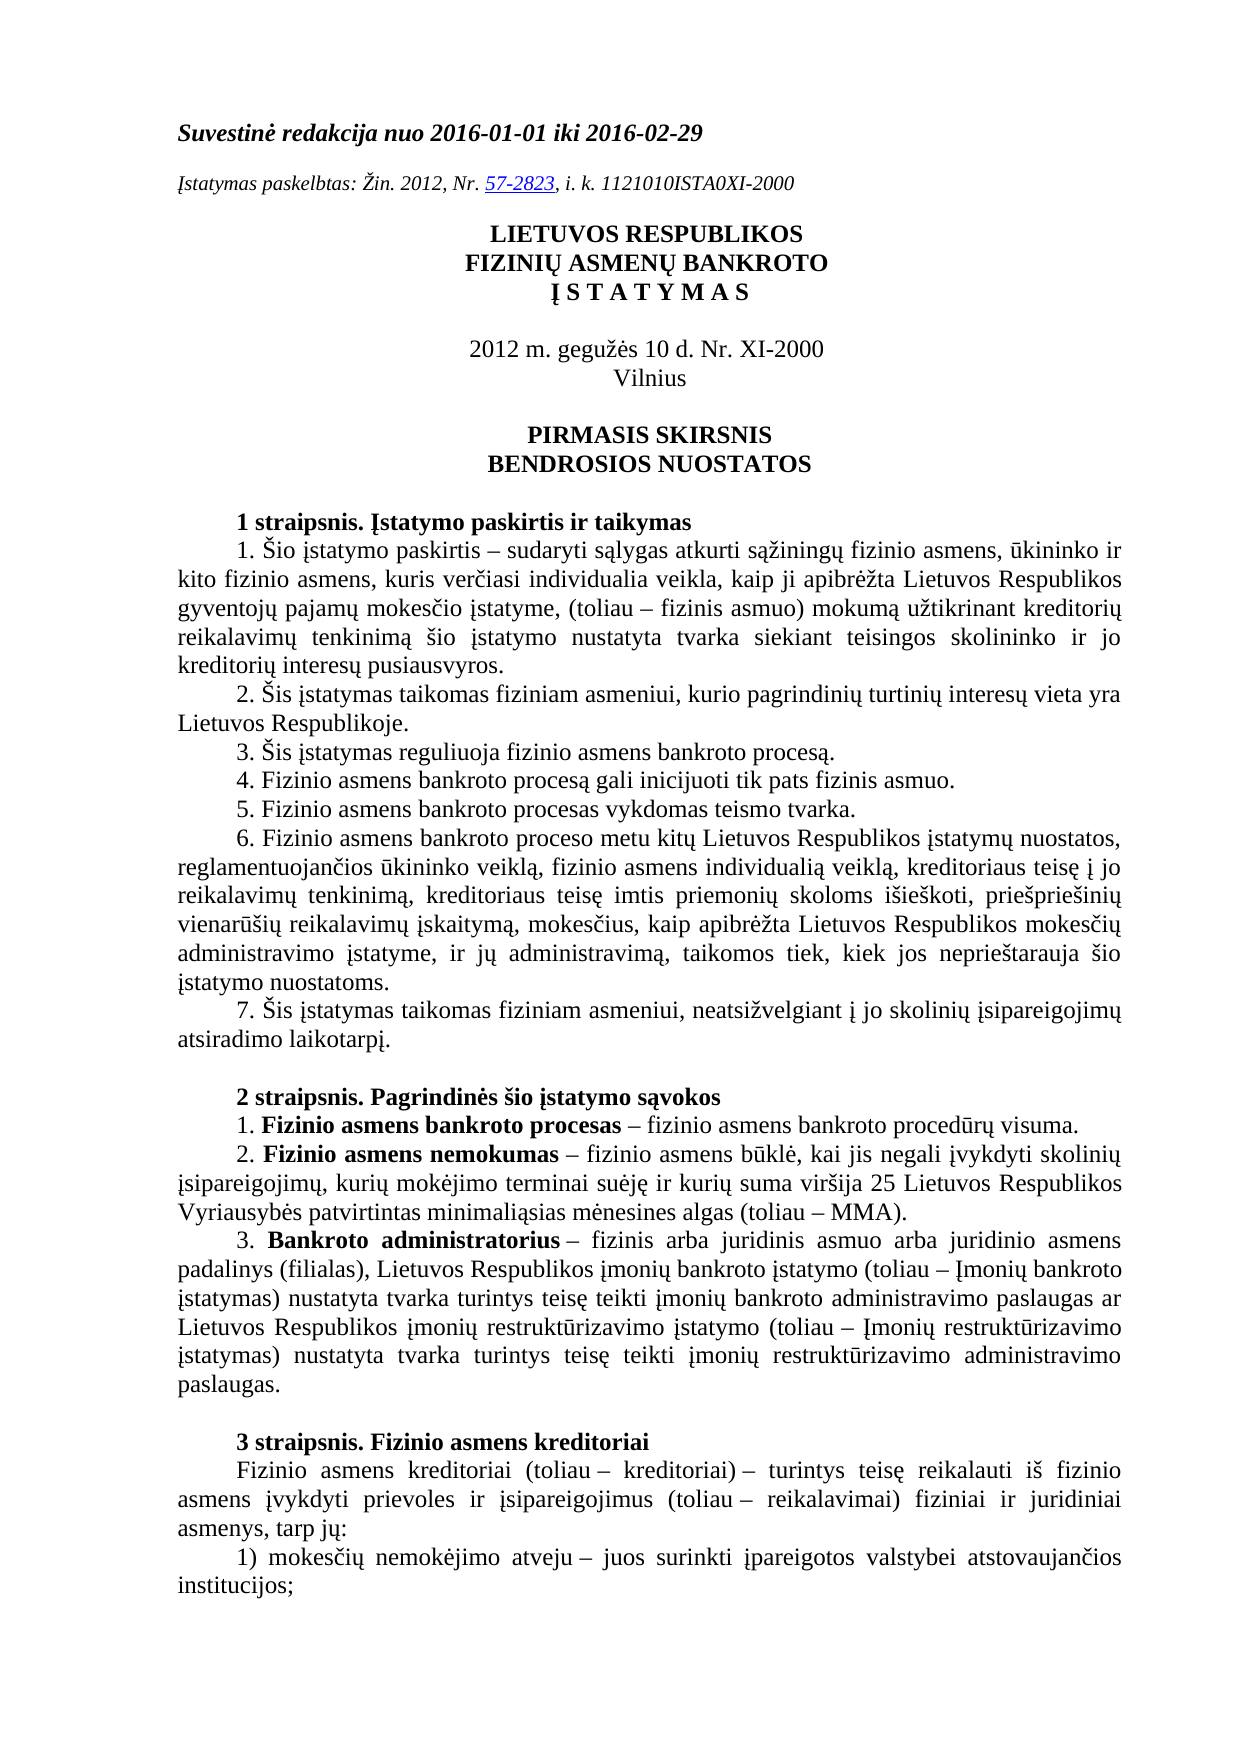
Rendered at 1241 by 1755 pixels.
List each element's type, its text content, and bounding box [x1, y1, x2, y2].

text 5. Fizinio asmens bankroto procesas vykdomas teismo tvarka. [177, 794, 1122, 823]
text FIZINIŲ ASMENŲ BANKROTO [177, 248, 1122, 277]
text Įstatymas paskelbtas: Žin. 2012, Nr. 57-2823, i. k. 1121010ISTA0XI-2000 [177, 171, 1122, 195]
text 1) mokesčių nemokėjimo atveju – juos surinkti įpareigotos valstybei atstovaujančios institucijos; [177, 1542, 1122, 1599]
text 2. Šis įstatymas taikomas fiziniam asmeniui, kurio pagrindinių turtinių interesų vieta yra Lietuvos Respublikoje. [177, 679, 1122, 737]
text LIETUVOS RESPUBLIKOS [177, 219, 1122, 248]
text 3. Šis įstatymas reguliuoja fizinio asmens bankroto procesą. [177, 737, 1122, 765]
text 3 straipsnis. Fizinio asmens kreditoriai [177, 1427, 1122, 1455]
text 1 straipsnis. Įstatymo paskirtis ir taikymas [177, 507, 1122, 535]
text Vilnius [177, 363, 1122, 392]
text Fizinio asmens kreditoriai (toliau – kreditoriai) – turintys teisę reikalauti iš fizinio asmens įvykdyti prievoles ir įsipareigojimus (toliau – reikalavimai) fiziniai ir juridiniai asmenys, tarp jų: [177, 1455, 1122, 1542]
text 1. Šio įstatymo paskirtis – sudaryti sąlygas atkurti sąžiningų fizinio asmens, ūkininko ir kito fizinio asmens, kuris verčiasi individualia veikla, kaip ji apibrėžta Lietuvos Respublikos gyventojų pajamų mokesčio įstatyme, (toliau – fizinis asmuo) mokumą užtikrinant kreditorių reikalavimų tenkinimą šio įstatymo nustatyta tvarka siekiant teisingos skolininko ir jo kreditorių interesų pusiausvyros. [177, 535, 1122, 679]
text Suvestinė redakcija nuo 2016-01-01 iki 2016-02-29 [177, 118, 1122, 147]
text ĮSTATYMAS [177, 277, 1122, 305]
text 2 straipsnis. Pagrindinės šio įstatymo sąvokos [177, 1082, 1122, 1110]
text 1. Fizinio asmens bankroto procesas – fizinio asmens bankroto procedūrų visuma. [177, 1110, 1122, 1139]
text PIRMASIS SKIRSNIS [177, 420, 1122, 449]
text 2. Fizinio asmens nemokumas – fizinio asmens būklė, kai jis negali įvykdyti skolinių įsipareigojimų, kurių mokėjimo terminai suėję ir kurių suma viršija 25 Lietuvos Respublikos Vyriausybės patvirtintas minimaliąsias mėnesines algas (toliau – MMA). [177, 1139, 1122, 1225]
text BENDROSIOS NUOSTATOS [177, 449, 1122, 478]
text 7. Šis įstatymas taikomas fiziniam asmeniui, neatsižvelgiant į jo skolinių įsipareigojimų atsiradimo laikotarpį. [177, 995, 1122, 1053]
text 6. Fizinio asmens bankroto proceso metu kitų Lietuvos Respublikos įstatymų nuostatos, reglamentuojančios ūkininko veiklą, fizinio asmens individualią veiklą, kreditoriaus teisę į jo reikalavimų tenkinimą, kreditoriaus teisę imtis priemonių skoloms išieškoti, priešpriešinių vienarūšių reikalavimų įskaitymą, mokesčius, kaip apibrėžta Lietuvos Respublikos mokesčių administravimo įstatyme, ir jų administravimą, taikomos tiek, kiek jos neprieštarauja šio įstatymo nuostatoms. [177, 823, 1122, 995]
text 3. Bankroto administratorius – fizinis arba juridinis asmuo arba juridinio asmens padalinys (filialas), Lietuvos Respublikos įmonių bankroto įstatymo (toliau – Įmonių bankroto įstatymas) nustatyta tvarka turintys teisę teikti įmonių bankroto administravimo paslaugas ar Lietuvos Respublikos įmonių restruktūrizavimo įstatymo (toliau – Įmonių restruktūrizavimo įstatymas) nustatyta tvarka turintys teisę teikti įmonių restruktūrizavimo administravimo paslaugas. [177, 1225, 1122, 1398]
text 2012 m. gegužės 10 d. Nr. XI-2000 [177, 334, 1122, 363]
text 4. Fizinio asmens bankroto procesą gali inicijuoti tik pats fizinis asmuo. [177, 765, 1122, 794]
